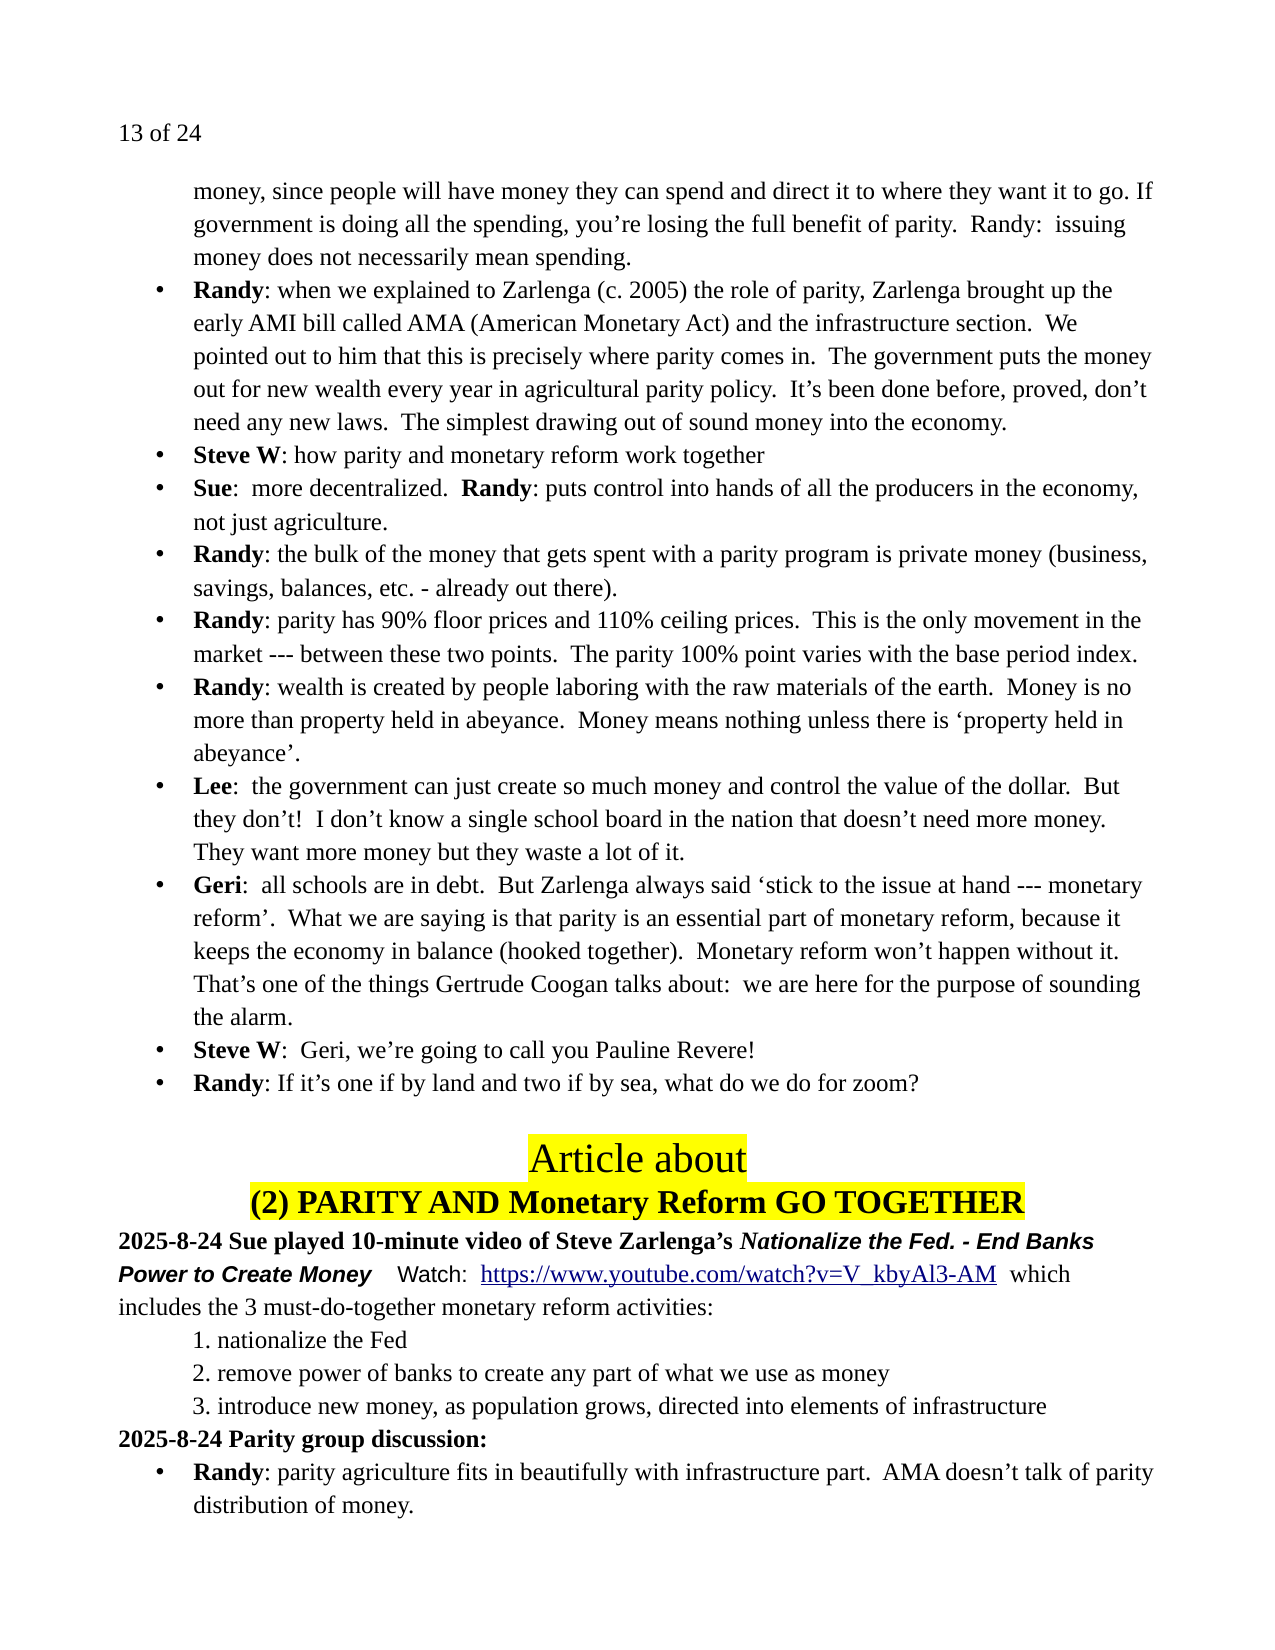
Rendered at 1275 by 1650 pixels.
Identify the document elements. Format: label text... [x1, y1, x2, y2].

text 2025-8-24 Sue played 10-minute video of Steve Zarlenga’s Nationalize the Fed. - End Banks Power to Create Money Watch: https://www.youtube.com/watch?v=V_kbyAl3-AM which includes the 3 must-do-together monetary reform activities: [118, 1226, 1157, 1321]
text Article about [118, 1134, 1157, 1182]
text 3. introduce new money, as population grows, directed into elements of infrastructure [192, 1391, 1157, 1420]
list Sue: more decentralized. Randy: puts control into hands of all the producers in the economy, not just agriculture. [156, 473, 1157, 535]
text 2025-8-24 Parity group discussion: [118, 1424, 1157, 1453]
list Lee: the government can just create so much money and control the value of the dollar. But they don’t! I don’t know a single school board in the nation that doesn’t need more money. They want more money but they waste a lot of it. [156, 771, 1157, 866]
list Geri: all schools are in debt. But Zarlenga always said ‘stick to the issue at hand --- monetary reform’. What we are saying is that parity is an essential part of monetary reform, because it keeps the economy in balance (hooked together). Monetary reform won’t happen without it. That’s one of the things Gertrude Coogan talks about: we are here for the purpose of sounding the alarm. [156, 870, 1157, 1031]
list money, since people will have money they can spend and direct it to where they want it to go. If government is doing all the spending, you’re losing the full benefit of parity. Randy: issuing money does not necessarily mean spending. [156, 176, 1157, 271]
list Steve W: Geri, we’re going to call you Pauline Revere! [156, 1035, 1157, 1064]
list Randy: the bulk of the money that gets spent with a parity program is private money (business, savings, balances, etc. - already out there). [156, 539, 1157, 601]
text (2) PARITY AND Monetary Reform GO TOGETHER [118, 1182, 1157, 1220]
list Steve W: how parity and monetary reform work together [156, 441, 1157, 469]
list Randy: wealth is created by people laboring with the raw materials of the earth. Money is no more than property held in abeyance. Money means nothing unless there is ‘property held in abeyance’. [156, 672, 1157, 766]
list Randy: If it’s one if by land and two if by sea, what do we do for zoom? [156, 1068, 1157, 1097]
text 1. nationalize the Fed [192, 1325, 1157, 1354]
list Randy: when we explained to Zarlenga (c. 2005) the role of parity, Zarlenga brought up the early AMI bill called AMA (American Monetary Act) and the infrastructure section. We pointed out to him that this is precisely where parity comes in. The government puts the money out for new wealth every year in agricultural parity policy. It’s been done before, proved, don’t need any new laws. The simplest drawing out of sound money into the economy. [156, 275, 1157, 436]
text 2. remove power of banks to create any part of what we use as money [192, 1358, 1157, 1387]
list Randy: parity has 90% floor prices and 110% ceiling prices. This is the only movement in the market --- between these two points. The parity 100% point varies with the base period index. [156, 606, 1157, 667]
list Randy: parity agriculture fits in beautifully with infrastructure part. AMA doesn’t talk of parity distribution of money. [156, 1457, 1157, 1519]
